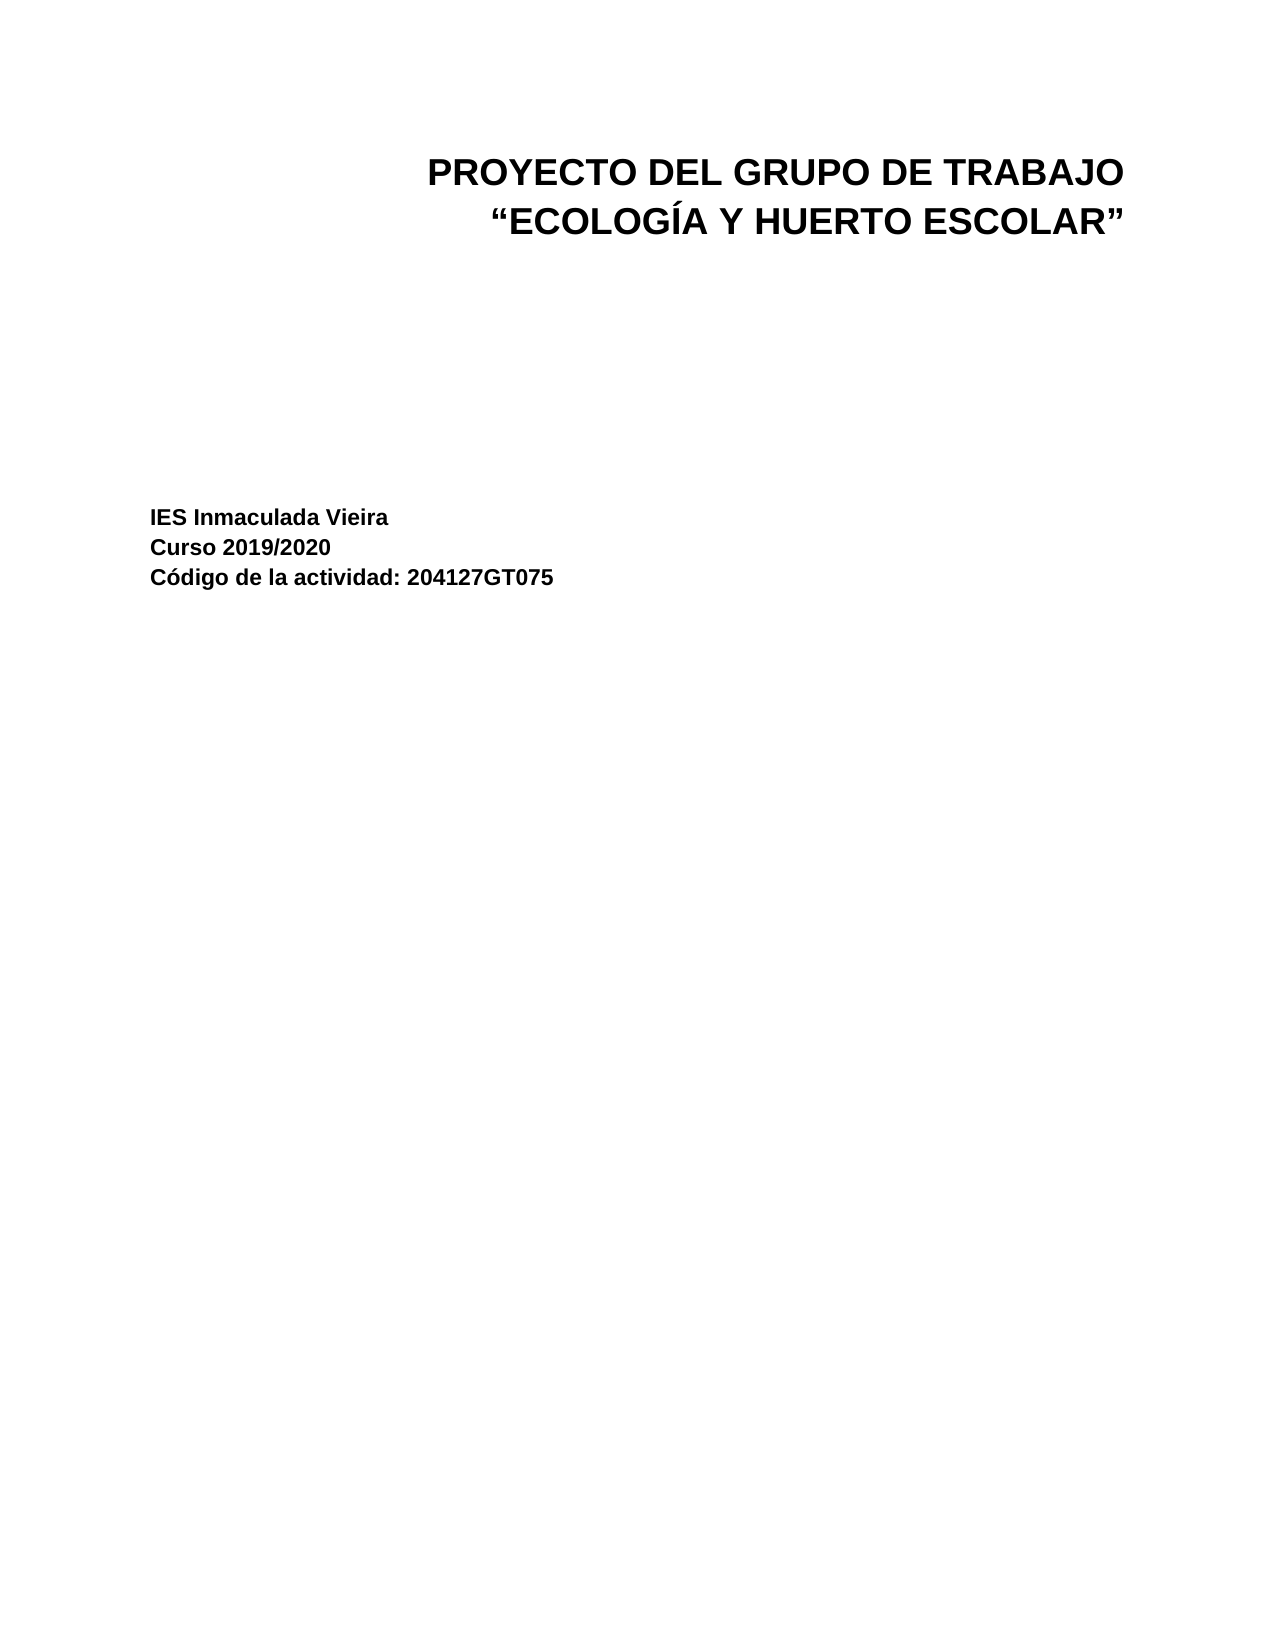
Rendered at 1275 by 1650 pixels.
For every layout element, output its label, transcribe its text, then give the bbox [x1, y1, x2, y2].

text “ECOLOGÍA Y HUERTO ESCOLAR” [150, 199, 1125, 243]
text Código de la actividad: 204127GT075 [150, 564, 1125, 591]
text IES Inmaculada Vieira [150, 504, 1125, 530]
text PROYECTO DEL GRUPO DE TRABAJO [150, 150, 1125, 193]
text Curso 2019/2020 [150, 534, 1125, 560]
